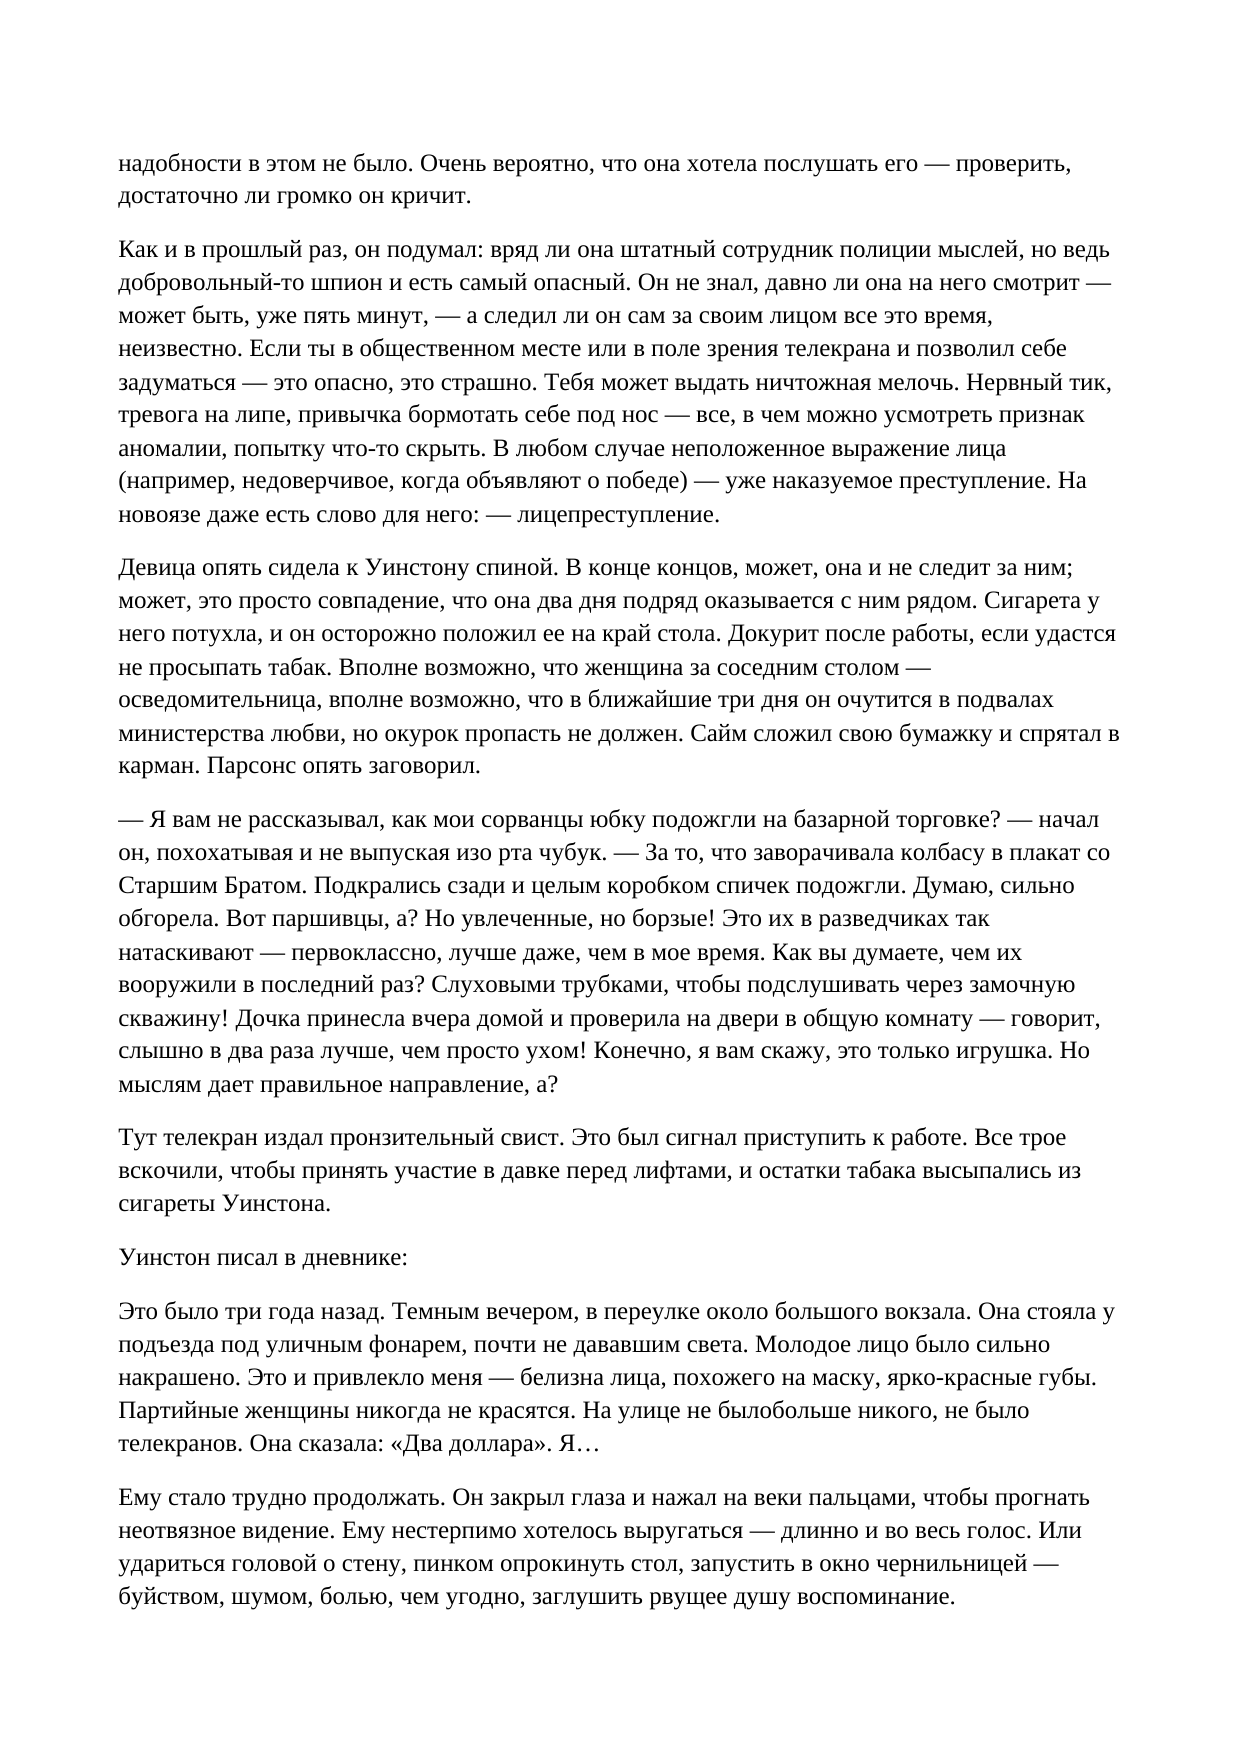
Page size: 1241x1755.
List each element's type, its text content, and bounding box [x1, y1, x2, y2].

text Уинстон писал в дневнике: [118, 1242, 1122, 1271]
text Тут телекран издал пронзительный свист. Это был сигнал приступить к работе. Все трое вскочили, чтобы принять участие в давке перед лифтами, и остатки табака высыпались из сигареты Уинстона. [118, 1122, 1122, 1217]
text Как и в прошлый раз, он подумал: вряд ли она штатный сотрудник полиции мыслей, но ведь добровольный-то шпион и есть самый опасный. Он не знал, давно ли она на него смотрит — может быть, уже пять минут, — а следил ли он сам за своим лицом все это время, неизвестно. Если ты в общественном месте или в поле зрения телекрана и позволил себе задуматься — это опасно, это страшно. Тебя может выдать ничтожная мелочь. Нервный тик, тревога на липе, привычка бормотать себе под нос — все, в чем можно усмотреть признак аномалии, попытку что-то скрыть. В любом случае неположенное выражение лица (например, недоверчивое, когда объявляют о победе) — уже наказуемое преступление. На новоязе даже есть слово для него: — лицепреступление. [118, 234, 1122, 527]
text надобности в этом не было. Очень вероятно, что она хотела послушать его — проверить, достаточно ли громко он кричит. [118, 148, 1122, 209]
text — Я вам не рассказывал, как мои сорванцы юбку подожгли на базарной торговке? — начал он, похохатывая и не выпуская изо рта чубук. — За то, что заворачивала колбасу в плакат со Старшим Братом. Подкрались сзади и целым коробком спичек подожгли. Думаю, сильно обгорела. Вот паршивцы, а? Но увлеченные, но борзые! Это их в разведчиках так натаскивают — первоклассно, лучше даже, чем в мое время. Как вы думаете, чем их вооружили в последний раз? Слуховыми трубками, чтобы подслушивать через замочную скважину! Дочка принесла вчера домой и проверила на двери в общую комнату — говорит, слышно в два раза лучше, чем просто ухом! Конечно, я вам скажу, это только игрушка. Но мыслям дает правильное направление, а? [118, 804, 1122, 1097]
text Ему стало трудно продолжать. Он закрыл глаза и нажал на веки пальцами, чтобы прогнать неотвязное видение. Ему нестерпимо хотелось выругаться — длинно и во весь голос. Или удариться головой о стену, пинком опрокинуть стол, запустить в окно чернильницей — буйством, шумом, болью, чем угодно, заглушить рвущее душу воспоминание. [118, 1482, 1122, 1610]
text Это было три года назад. Темным вечером, в переулке около большого вокзала. Она стояла у подъезда под уличным фонарем, почти не дававшим света. Молодое лицо было сильно накрашено. Это и привлекло меня — белизна лица, похожего на маску, ярко-красные губы. Партийные женщины никогда не красятся. На улице не былобольше никого, не было телекранов. Она сказала: «Два доллара». Я… [118, 1296, 1122, 1457]
text Девица опять сидела к Уинстону спиной. В конце концов, может, она и не следит за ним; может, это просто совпадение, что она два дня подряд оказывается с ним рядом. Сигарета у него потухла, и он осторожно положил ее на край стола. Докурит после работы, если удастся не просыпать табак. Вполне возможно, что женщина за соседним столом — осведомительница, вполне возможно, что в ближайшие три дня он очутится в подвалах министерства любви, но окурок пропасть не должен. Сайм сложил свою бумажку и спрятал в карман. Парсонс опять заговорил. [118, 552, 1122, 779]
